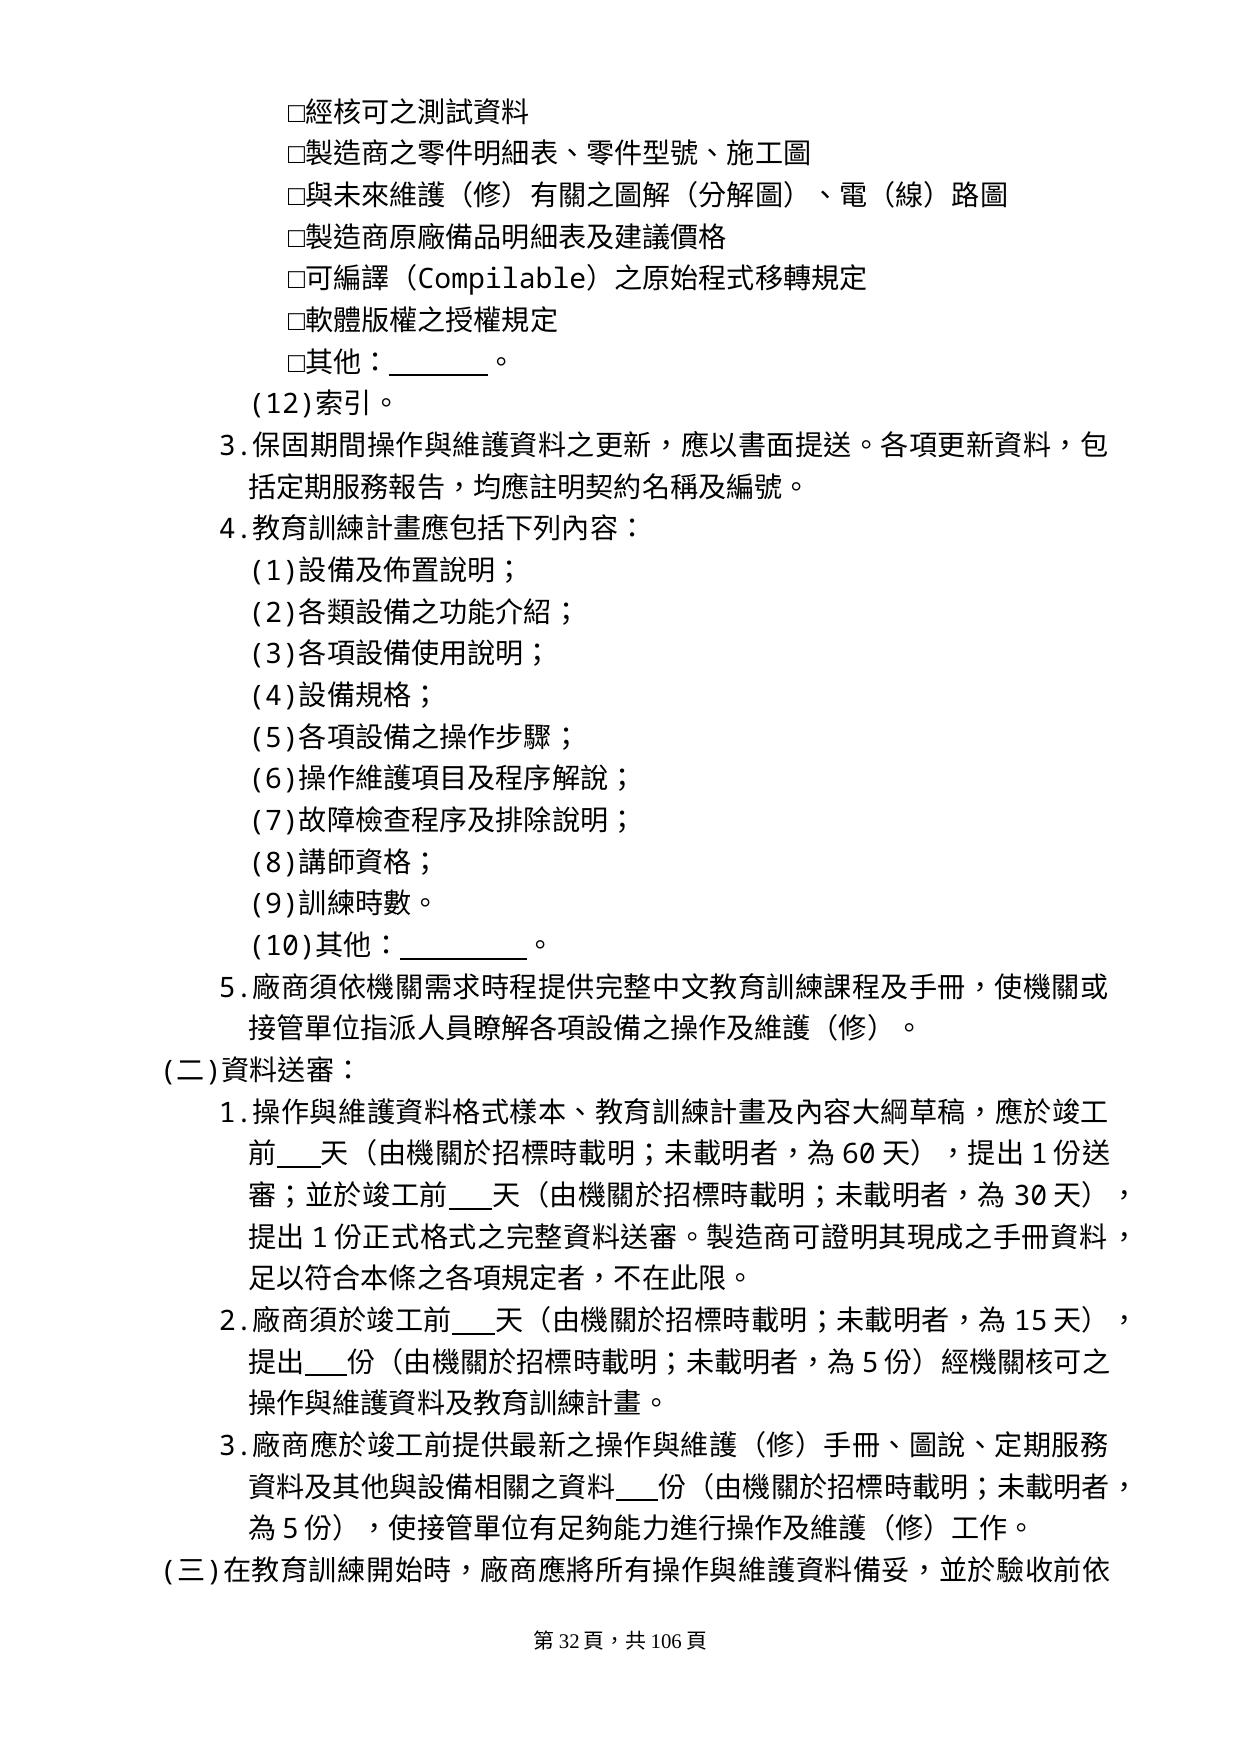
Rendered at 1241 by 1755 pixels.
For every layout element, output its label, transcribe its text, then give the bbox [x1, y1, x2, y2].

text (10)其他： 。 [248, 922, 1110, 964]
text (1)設備及佈置說明； [248, 547, 1110, 589]
text 3.廠商應於竣工前提供最新之操作與維護（修）手冊、圖說、定期服務資料及其他與設備相關之資料 份（由機關於招標時載明；未載明者，為5份），使接管單位有足夠能力進行操作及維護（修）工作。 [218, 1422, 1110, 1547]
text (7)故障檢查程序及排除說明； [248, 797, 1110, 839]
text (三)在教育訓練開始時，廠商應將所有操作與維護資料備妥，並於驗收前依 [159, 1547, 1110, 1589]
text □軟體版權之授權規定 [288, 297, 1110, 339]
text 4.教育訓練計畫應包括下列內容： [218, 505, 1110, 547]
text □製造商原廠備品明細表及建議價格 [288, 214, 1110, 255]
text (5)各項設備之操作步驟； [248, 714, 1110, 755]
text 5.廠商須依機關需求時程提供完整中文教育訓練課程及手冊，使機關或接管單位指派人員瞭解各項設備之操作及維護（修）。 [218, 964, 1110, 1047]
text □經核可之測試資料 [288, 89, 1110, 130]
text 1.操作與維護資料格式樣本、教育訓練計畫及內容大綱草稿，應於竣工前 天（由機關於招標時載明；未載明者，為60天），提出1份送審；並於竣工前 天（由機關於招標時載明；未載明者，為30天），提出1份正式格式之完整資料送審。製造商可證明其現成之手冊資料，足以符合本條之各項規定者，不在此限。 [218, 1089, 1110, 1297]
text (9)訓練時數。 [248, 880, 1110, 922]
text 3.保固期間操作與維護資料之更新，應以書面提送。各項更新資料，包括定期服務報告，均應註明契約名稱及編號。 [218, 422, 1110, 505]
text (2)各類設備之功能介紹； [248, 589, 1110, 630]
text (12)索引。 [248, 380, 1110, 422]
text □其他： 。 [288, 339, 1110, 380]
text □製造商之零件明細表、零件型號、施工圖 [288, 130, 1110, 172]
text □可編譯（Compilable）之原始程式移轉規定 [288, 255, 1110, 297]
text (3)各項設備使用說明； [248, 630, 1110, 672]
text (6)操作維護項目及程序解說； [248, 755, 1110, 797]
text (8)講師資格； [248, 839, 1110, 880]
text (二)資料送審： [159, 1047, 1110, 1089]
text 2.廠商須於竣工前 天（由機關於招標時載明；未載明者，為15天），提出 份（由機關於招標時載明；未載明者，為5份）經機關核可之操作與維護資料及教育訓練計畫。 [218, 1297, 1110, 1422]
text □與未來維護（修）有關之圖解（分解圖）、電（線）路圖 [288, 172, 1110, 214]
text (4)設備規格； [248, 672, 1110, 714]
